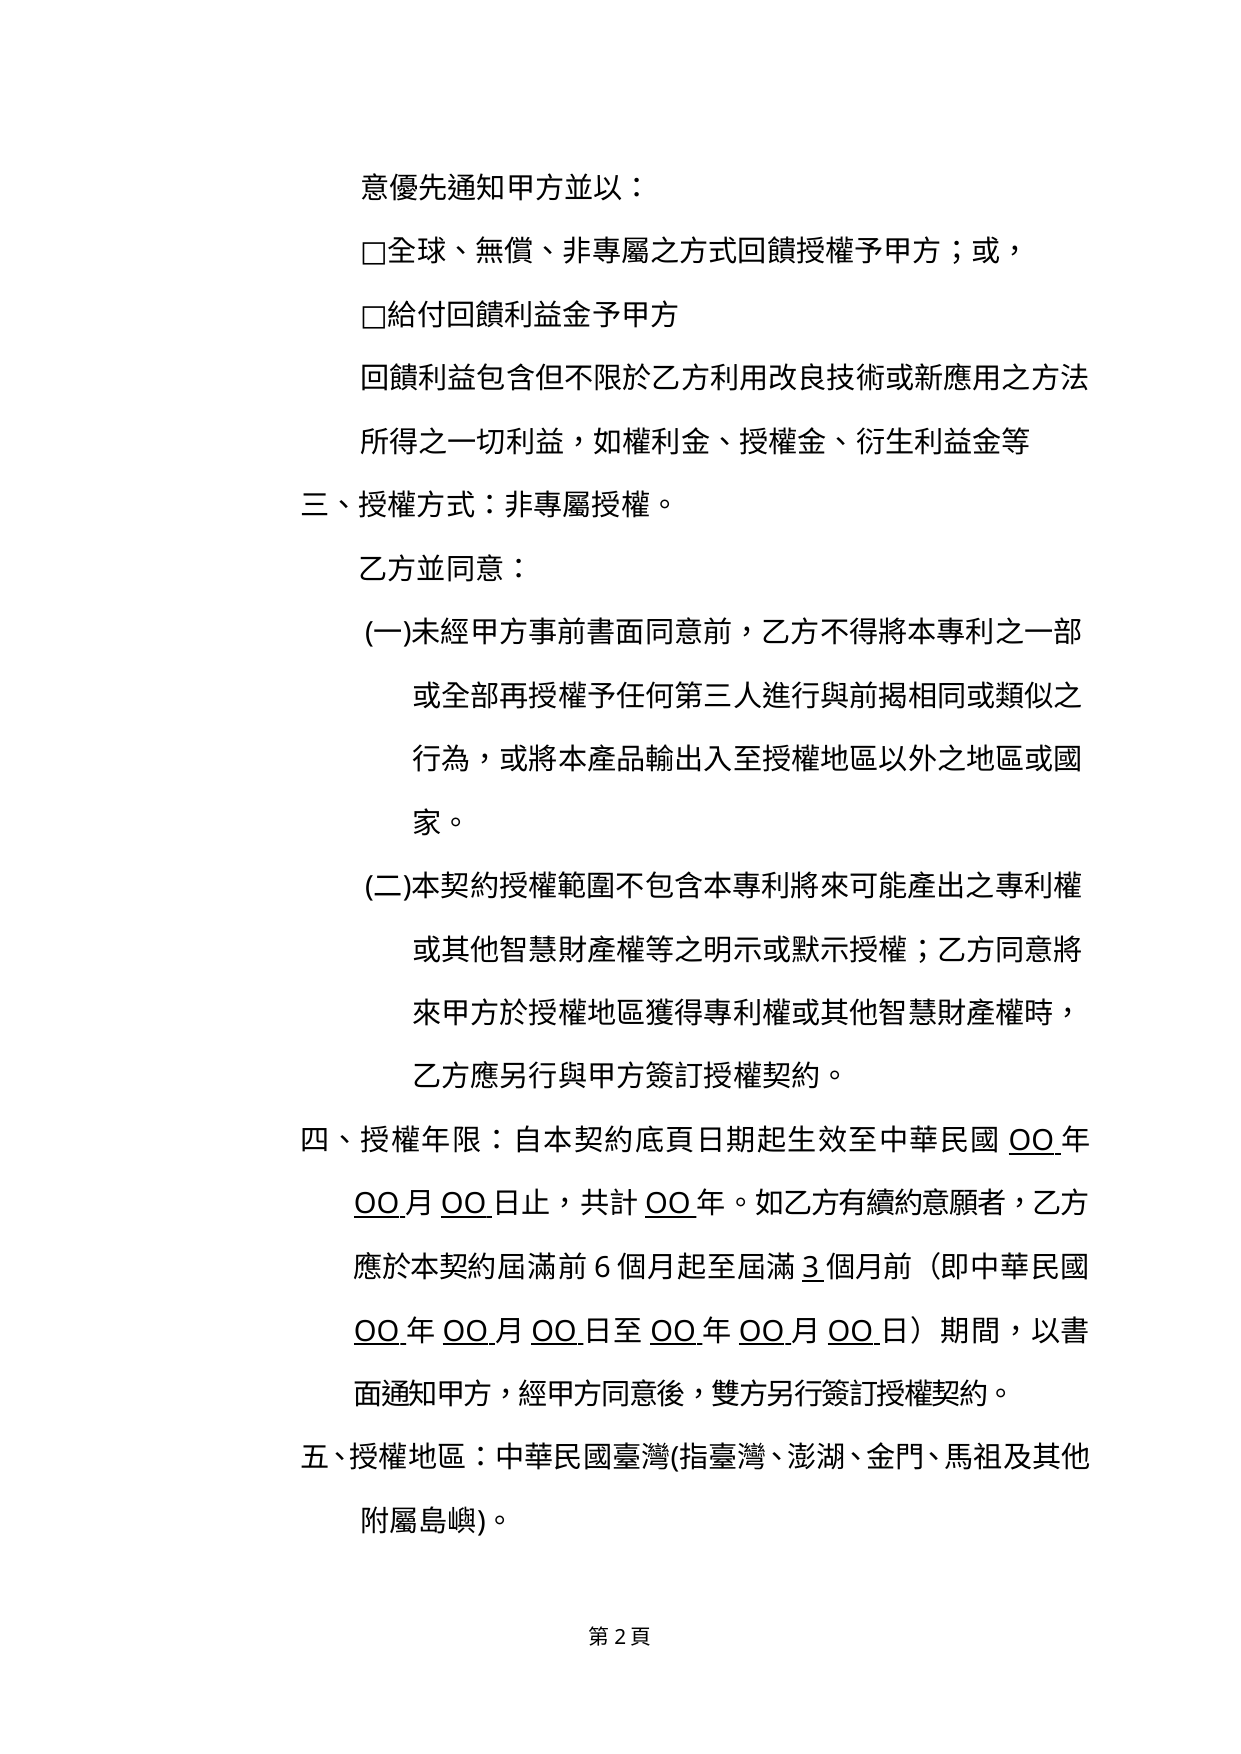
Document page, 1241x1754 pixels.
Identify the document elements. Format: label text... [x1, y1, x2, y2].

text 四、授權年限：自本契約底頁日期起生效至中華民國OO年OO月OO日止，共計OO年。如乙方有續約意願者，乙方應於本契約屆滿前6個月起至屆滿3 個月前（即中華民國OO年OO月OO日至OO年OO月OO日）期間，以書面通知甲方，經甲方同意後，雙方另行簽訂授權契約。 [300, 1116, 1090, 1413]
text (一)未經甲方事前書面同意前，乙方不得將本專利之一部或全部再授權予任何第三人進行與前揭相同或類似之行為，或將本產品輸出入至授權地區以外之地區或國家。 [365, 609, 1090, 841]
text 意優先通知甲方並以： [360, 164, 1090, 207]
text 乙方並同意： [300, 545, 1090, 588]
text 回饋利益包含但不限於乙方利用改良技術或新應用之方法所得之一切利益，如權利金、授權金、衍生利益金等 [360, 355, 1090, 461]
text 五、授權地區：中華民國臺灣(指臺灣、澎湖、金門、馬祖及其他附屬島嶼)。 [300, 1434, 1090, 1540]
text (二)本契約授權範圍不包含本專利將來可能產出之專利權或其他智慧財產權等之明示或默示授權；乙方同意將來甲方於授權地區獲得專利權或其他智慧財產權時，乙方應另行與甲方簽訂授權契約。 [365, 863, 1090, 1095]
text □全球、無償、非專屬之方式回饋授權予甲方；或， [360, 228, 1090, 270]
text 三、授權方式：非專屬授權。 [300, 482, 1090, 524]
text □給付回饋利益金予甲方 [360, 291, 1090, 334]
